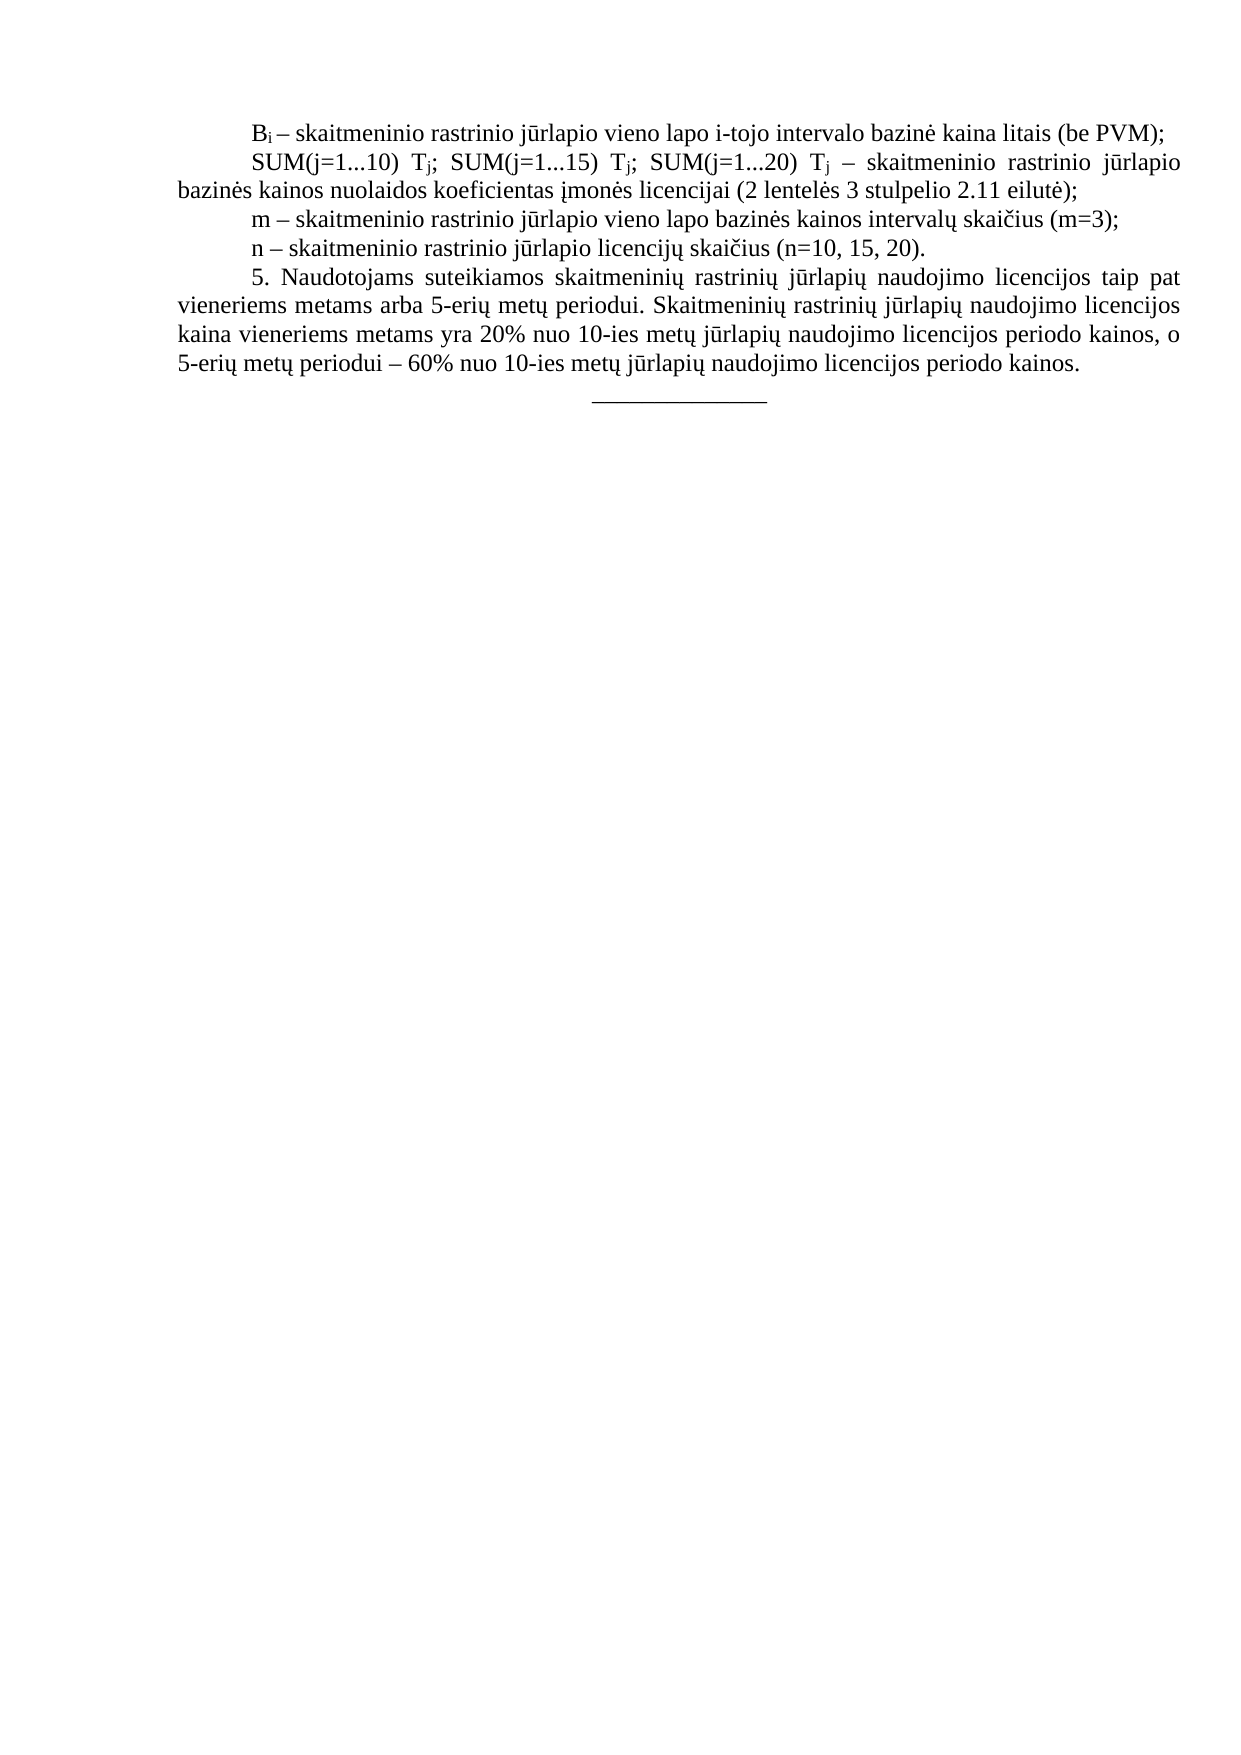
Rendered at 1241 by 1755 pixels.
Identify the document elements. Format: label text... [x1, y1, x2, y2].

text SUM(j=1...10) Tj; SUM(j=1...15) Tj; SUM(j=1...20) Tj – skaitmeninio rastrinio jūrlapio bazinės kainos nuolaidos koeficientas įmonės licencijai (2 lentelės 3 stulpelio 2.11 eilutė); [177, 147, 1181, 204]
text ______________ [177, 377, 1181, 406]
text n – skaitmeninio rastrinio jūrlapio licencijų skaičius (n=10, 15, 20). [177, 233, 1181, 262]
text 5. Naudotojams suteikiamos skaitmeninių rastrinių jūrlapių naudojimo licencijos taip pat vieneriems metams arba 5-erių metų periodui. Skaitmeninių rastrinių jūrlapių naudojimo licencijos kaina vieneriems metams yra 20% nuo 10-ies metų jūrlapių naudojimo licencijos periodo kainos, o 5-erių metų periodui – 60% nuo 10-ies metų jūrlapių naudojimo licencijos periodo kainos. [177, 262, 1181, 377]
text m – skaitmeninio rastrinio jūrlapio vieno lapo bazinės kainos intervalų skaičius (m=3); [177, 204, 1181, 233]
text Bi – skaitmeninio rastrinio jūrlapio vieno lapo i-tojo intervalo bazinė kaina litais (be PVM); [177, 118, 1181, 147]
